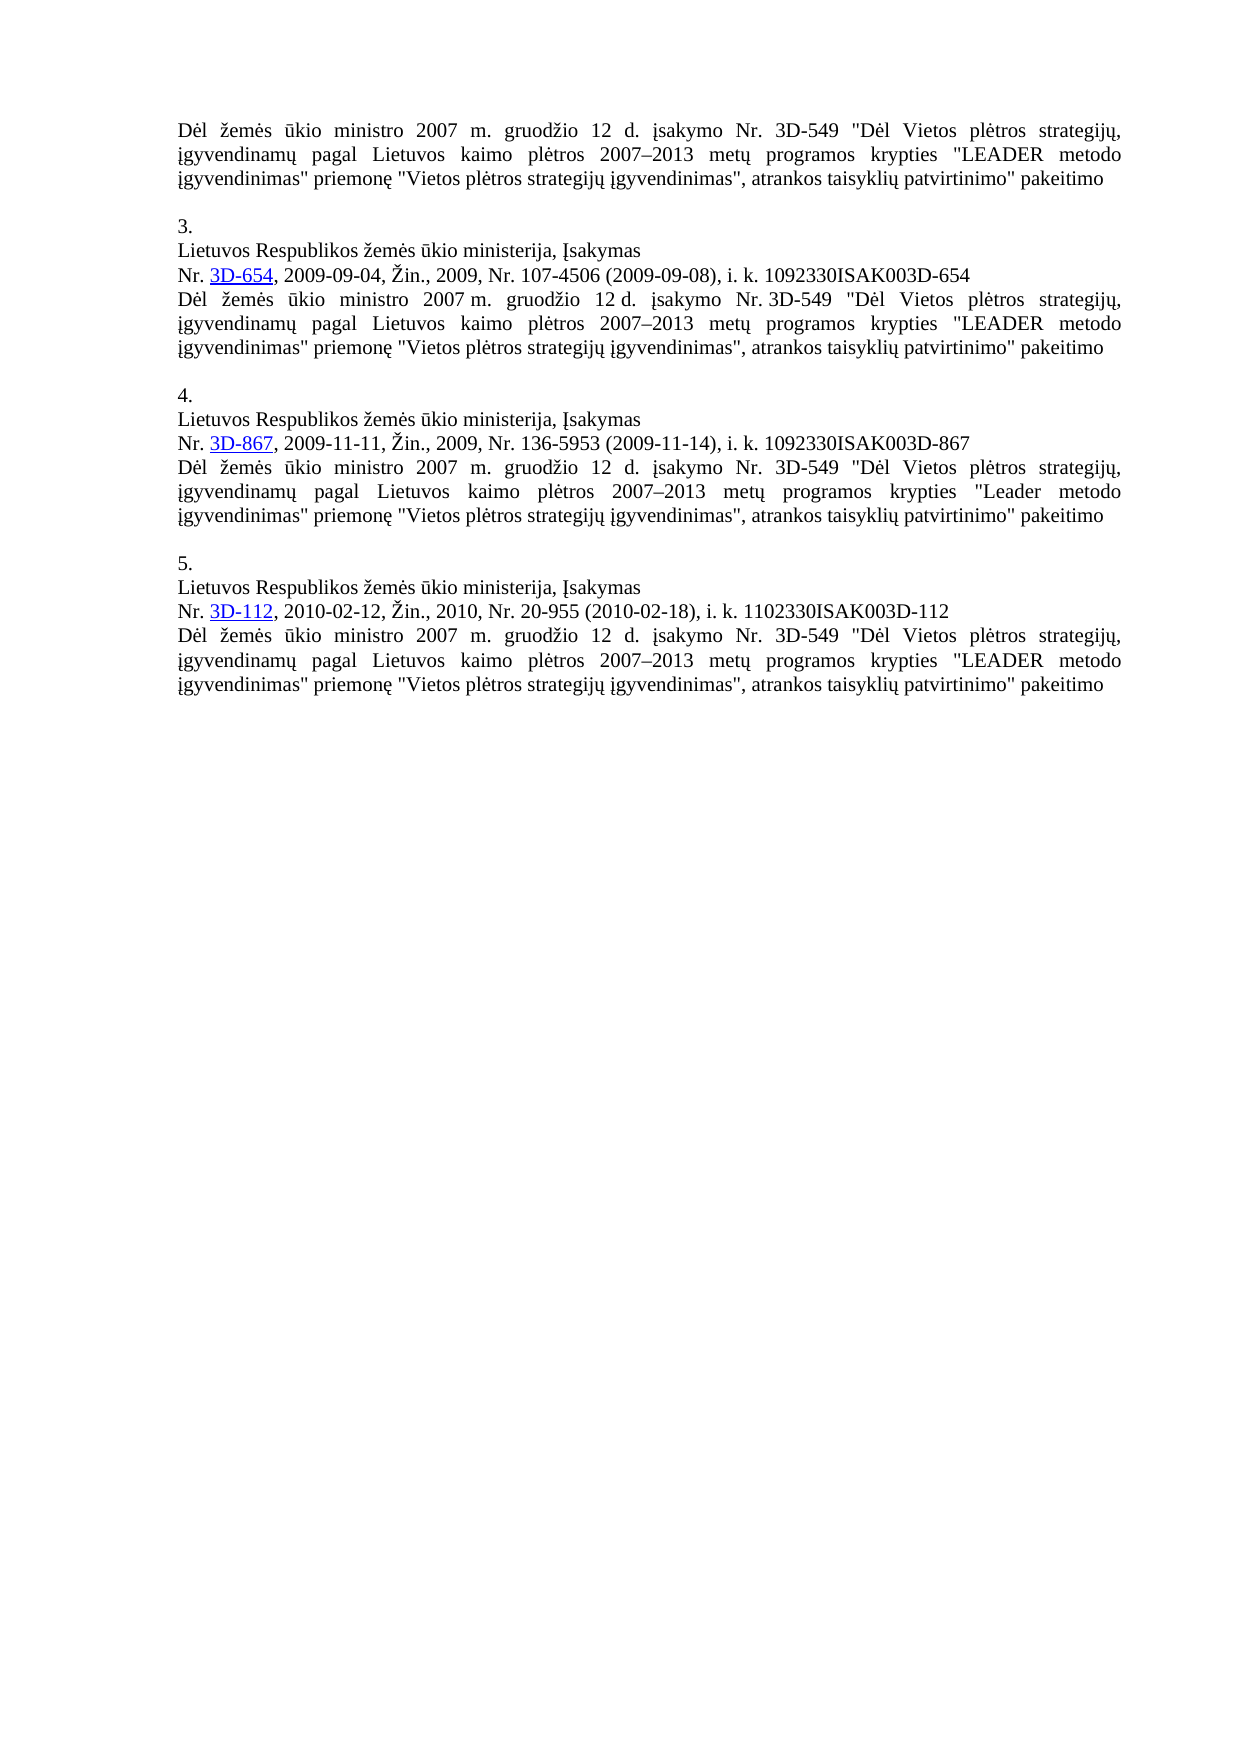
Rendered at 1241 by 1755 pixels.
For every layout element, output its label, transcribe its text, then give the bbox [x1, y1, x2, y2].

text Nr. 3D-654, 2009-09-04, Žin., 2009, Nr. 107-4506 (2009-09-08), i. k. 1092330ISAK003D-654 [177, 262, 1122, 287]
text Dėl žemės ūkio ministro 2007 m. gruodžio 12 d. įsakymo Nr. 3D-549 "Dėl Vietos plėtros strategijų, įgyvendinamų pagal Lietuvos kaimo plėtros 2007–2013 metų programos krypties "LEADER metodo įgyvendinimas" priemonę "Vietos plėtros strategijų įgyvendinimas", atrankos taisyklių patvirtinimo" pakeitimo [177, 287, 1122, 359]
text 4. [177, 383, 1122, 407]
text Dėl žemės ūkio ministro 2007 m. gruodžio 12 d. įsakymo Nr. 3D-549 "Dėl Vietos plėtros strategijų, įgyvendinamų pagal Lietuvos kaimo plėtros 2007–2013 metų programos krypties "LEADER metodo įgyvendinimas" priemonę "Vietos plėtros strategijų įgyvendinimas", atrankos taisyklių patvirtinimo" pakeitimo [177, 623, 1122, 696]
text Nr. 3D-112, 2010-02-12, Žin., 2010, Nr. 20-955 (2010-02-18), i. k. 1102330ISAK003D-112 [177, 599, 1122, 623]
text 3. [177, 214, 1122, 238]
text Dėl žemės ūkio ministro 2007 m. gruodžio 12 d. įsakymo Nr. 3D-549 "Dėl Vietos plėtros strategijų, įgyvendinamų pagal Lietuvos kaimo plėtros 2007–2013 metų programos krypties "Leader metodo įgyvendinimas" priemonę "Vietos plėtros strategijų įgyvendinimas", atrankos taisyklių patvirtinimo" pakeitimo [177, 455, 1122, 527]
text Dėl žemės ūkio ministro 2007 m. gruodžio 12 d. įsakymo Nr. 3D-549 "Dėl Vietos plėtros strategijų, įgyvendinamų pagal Lietuvos kaimo plėtros 2007–2013 metų programos krypties "LEADER metodo įgyvendinimas" priemonę "Vietos plėtros strategijų įgyvendinimas", atrankos taisyklių patvirtinimo" pakeitimo [177, 118, 1122, 190]
text Nr. 3D-867, 2009-11-11, Žin., 2009, Nr. 136-5953 (2009-11-14), i. k. 1092330ISAK003D-867 [177, 431, 1122, 455]
text Lietuvos Respublikos žemės ūkio ministerija, Įsakymas [177, 238, 1122, 262]
text Lietuvos Respublikos žemės ūkio ministerija, Įsakymas [177, 575, 1122, 599]
text 5. [177, 551, 1122, 575]
text Lietuvos Respublikos žemės ūkio ministerija, Įsakymas [177, 407, 1122, 431]
